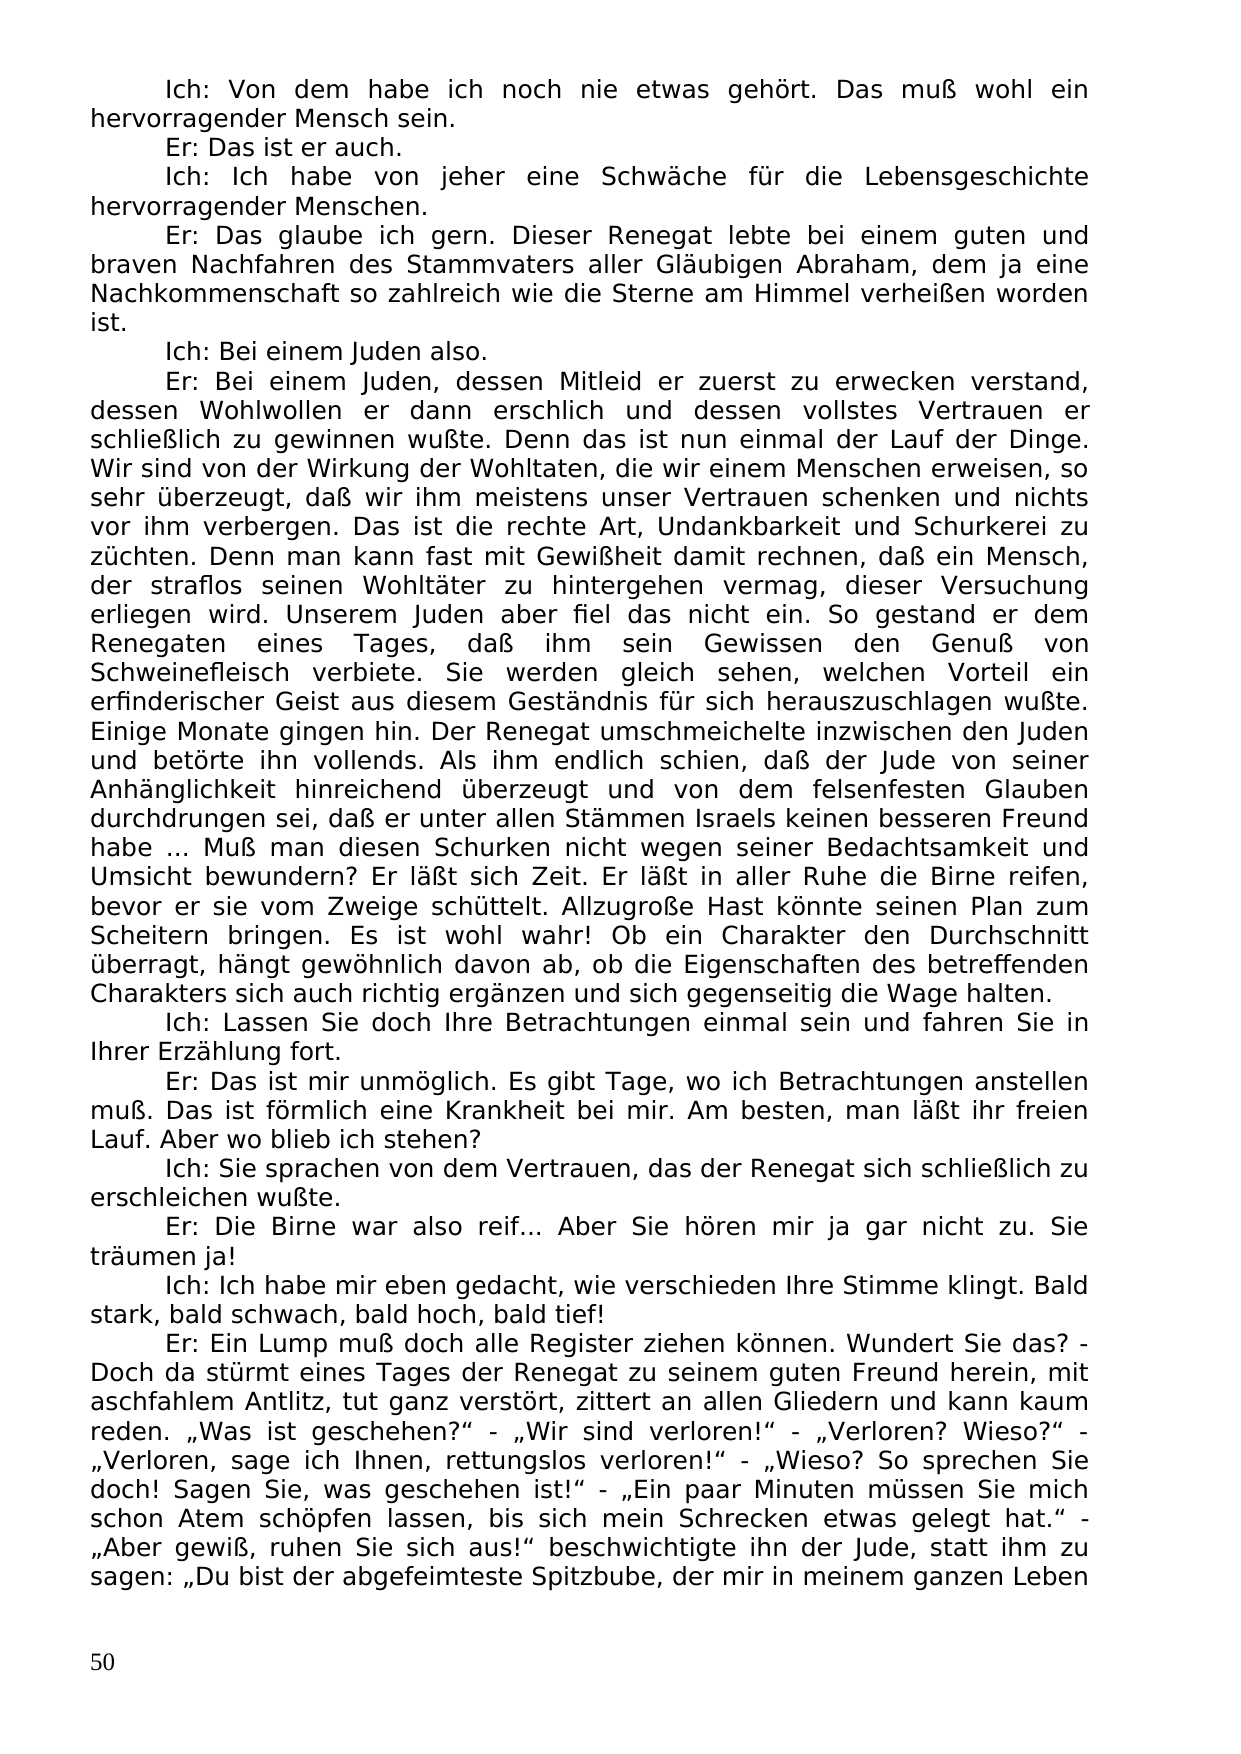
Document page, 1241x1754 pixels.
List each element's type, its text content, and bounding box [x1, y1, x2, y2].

text Er: Das glaube ich gern. Dieser Renegat lebte bei einem guten und braven Nachfahren des Stammvaters aller Gläubigen Abraham, dem ja eine Nachkommenschaft so zahlreich wie die Sterne am Himmel verheißen worden ist. [90, 221, 1091, 337]
text Ich: Von dem habe ich noch nie etwas gehört. Das muß wohl ein hervorragender Mensch sein. [90, 75, 1091, 133]
text Ich: Bei einem Juden also. [90, 337, 1091, 367]
text Er: Das ist mir unmöglich. Es gibt Tage, wo ich Betrachtungen anstellen muß. Das ist förmlich eine Krankheit bei mir. Am besten, man läßt ihr freien Lauf. Aber wo blieb ich stehen? [90, 1067, 1091, 1154]
text Er: Ein Lump muß doch alle Register ziehen können. Wundert Sie das? - Doch da stürmt eines Tages der Renegat zu seinem guten Freund herein, mit aschfahlem Antlitz, tut ganz verstört, zittert an allen Gliedern und kann kaum reden. „Was ist geschehen?“ - „Wir sind verloren!“ - „Verloren? Wieso?“ - „Verloren, sage ich Ihnen, rettungslos verloren!“ - „Wieso? So sprechen Sie doch! Sagen Sie, was geschehen ist!“ - „Ein paar Minuten müssen Sie mich schon Atem schöpfen lassen, bis sich mein Schrecken etwas gelegt hat.“ - „Aber gewiß, ruhen Sie sich aus!“ beschwichtigte ihn der Jude, statt ihm zu sagen: „Du bist der abgefeimteste Spitzbube, der mir in meinem ganzen Leben [90, 1329, 1091, 1592]
text Ich: Lassen Sie doch Ihre Betrachtungen einmal sein und fahren Sie in Ihrer Erzählung fort. [90, 1008, 1091, 1067]
text Ich: Sie sprachen von dem Vertrauen, das der Renegat sich schließlich zu erschleichen wußte. [90, 1154, 1091, 1212]
text Er: Das ist er auch. [90, 133, 1091, 162]
text Er: Bei einem Juden, dessen Mitleid er zuerst zu erwecken verstand, dessen Wohlwollen er dann erschlich und dessen vollstes Vertrauen er schließlich zu gewinnen wußte. Denn das ist nun einmal der Lauf der Dinge. Wir sind von der Wirkung der Wohltaten, die wir einem Menschen erweisen, so sehr überzeugt, daß wir ihm meistens unser Vertrauen schenken und nichts vor ihm verbergen. Das ist die rechte Art, Undankbarkeit und Schurkerei zu züchten. Denn man kann fast mit Gewißheit damit rechnen, daß ein Mensch, der straflos seinen Wohltäter zu hintergehen vermag, dieser Versuchung erliegen wird. Unserem Juden aber fiel das nicht ein. So gestand er dem Renegaten eines Tages, daß ihm sein Gewissen den Genuß von Schweinefleisch verbiete. Sie werden gleich sehen, welchen Vorteil ein erfinderischer Geist aus diesem Geständnis für sich herauszuschlagen wußte. Einige Monate gingen hin. Der Renegat umschmeichelte inzwischen den Juden und betörte ihn vollends. Als ihm endlich schien, daß der Jude von seiner Anhänglichkeit hinreichend überzeugt und von dem felsenfesten Glauben durchdrungen sei, daß er unter allen Stämmen Israels keinen besseren Freund habe ... Muß man diesen Schurken nicht wegen seiner Bedachtsamkeit und Umsicht bewundern? Er läßt sich Zeit. Er läßt in aller Ruhe die Birne reifen, bevor er sie vom Zweige schüttelt. Allzugroße Hast könnte seinen Plan zum Scheitern bringen. Es ist wohl wahr! Ob ein Charakter den Durchschnitt überragt, hängt gewöhnlich davon ab, ob die Eigenschaften des betreffenden Charakters sich auch richtig ergänzen und sich gegenseitig die Wage halten. [90, 367, 1091, 1008]
text Ich: Ich habe mir eben gedacht, wie verschieden Ihre Stimme klingt. Bald stark, bald schwach, bald hoch, bald tief! [90, 1271, 1091, 1329]
text Er: Die Birne war also reif... Aber Sie hören mir ja gar nicht zu. Sie träumen ja! [90, 1212, 1091, 1271]
text Ich: Ich habe von jeher eine Schwäche für die Lebensgeschichte hervorragender Menschen. [90, 162, 1091, 221]
